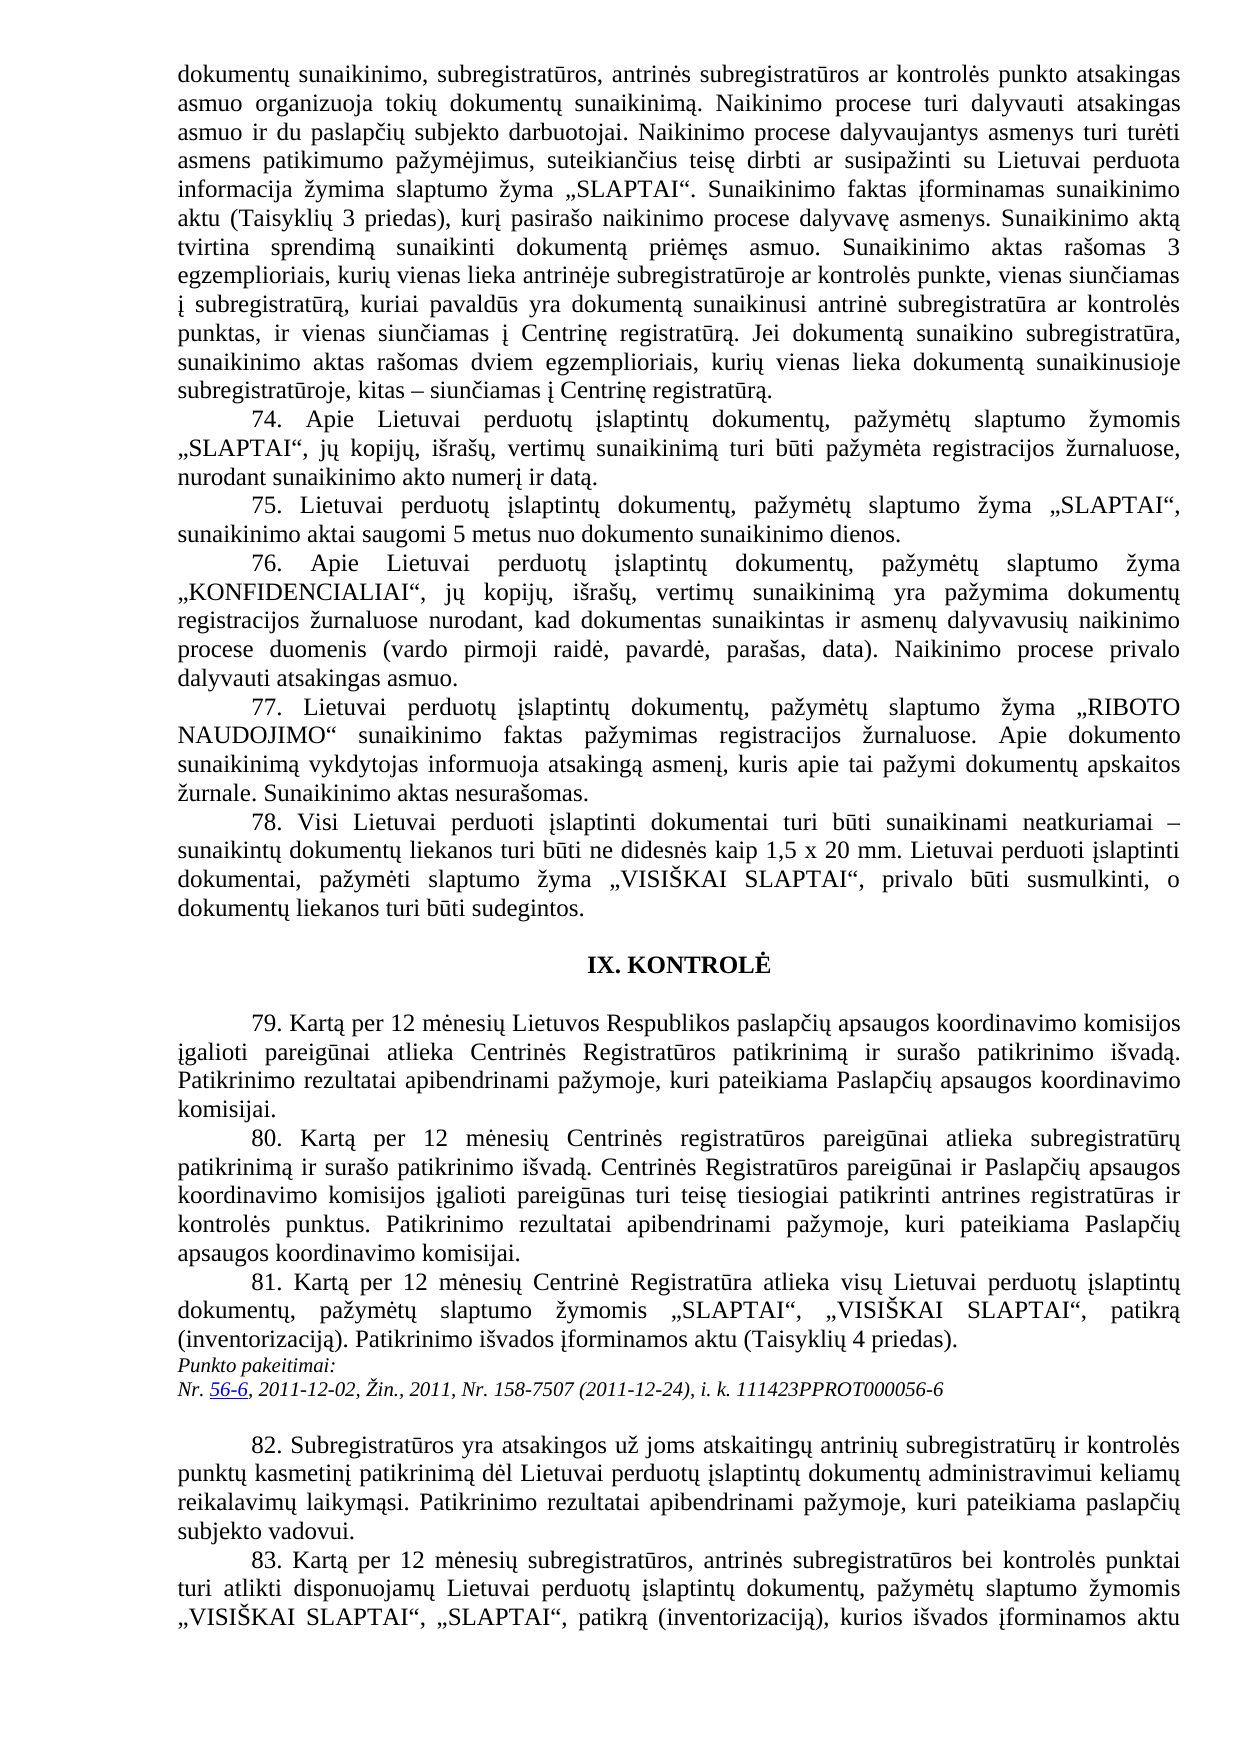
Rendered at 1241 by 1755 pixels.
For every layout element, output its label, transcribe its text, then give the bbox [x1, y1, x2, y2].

text 75. Lietuvai perduotų įslaptintų dokumentų, pažymėtų slaptumo žyma „SLAPTAI“, sunaikinimo aktai saugomi 5 metus nuo dokumento sunaikinimo dienos. [177, 490, 1181, 548]
text 80. Kartą per 12 mėnesių Centrinės registratūros pareigūnai atlieka subregistratūrų patikrinimą ir surašo patikrinimo išvadą. Centrinės Registratūros pareigūnai ir Paslapčių apsaugos koordinavimo komisijos įgalioti pareigūnas turi teisę tiesiogiai patikrinti antrines registratūras ir kontrolės punktus. Patikrinimo rezultatai apibendrinami pažymoje, kuri pateikiama Paslapčių apsaugos koordinavimo komisijai. [177, 1123, 1181, 1267]
text 83. Kartą per 12 mėnesių subregistratūros, antrinės subregistratūros bei kontrolės punktai turi atlikti disponuojamų Lietuvai perduotų įslaptintų dokumentų, pažymėtų slaptumo žymomis „VISIŠKAI SLAPTAI“, „SLAPTAI“, patikrą (inventorizaciją), kurios išvados įforminamos aktu [177, 1545, 1181, 1631]
text dokumentų sunaikinimo, subregistratūros, antrinės subregistratūros ar kontrolės punkto atsakingas asmuo organizuoja tokių dokumentų sunaikinimą. Naikinimo procese turi dalyvauti atsakingas asmuo ir du paslapčių subjekto darbuotojai. Naikinimo procese dalyvaujantys asmenys turi turėti asmens patikimumo pažymėjimus, suteikiančius teisę dirbti ar susipažinti su Lietuvai perduota informacija žymima slaptumo žyma „SLAPTAI“. Sunaikinimo faktas įforminamas sunaikinimo aktu (Taisyklių 3 priedas), kurį pasirašo naikinimo procese dalyvavę asmenys. Sunaikinimo aktą tvirtina sprendimą sunaikinti dokumentą priėmęs asmuo. Sunaikinimo aktas rašomas 3 egzemplioriais, kurių vienas lieka antrinėje subregistratūroje ar kontrolės punkte, vienas siunčiamas į subregistratūrą, kuriai pavaldūs yra dokumentą sunaikinusi antrinė subregistratūra ar kontrolės punktas, ir vienas siunčiamas į Centrinę registratūrą. Jei dokumentą sunaikino subregistratūra, sunaikinimo aktas rašomas dviem egzemplioriais, kurių vienas lieka dokumentą sunaikinusioje subregistratūroje, kitas – siunčiamas į Centrinę registratūrą. [177, 59, 1181, 404]
text 74. Apie Lietuvai perduotų įslaptintų dokumentų, pažymėtų slaptumo žymomis „SLAPTAI“, jų kopijų, išrašų, vertimų sunaikinimą turi būti pažymėta registracijos žurnaluose, nurodant sunaikinimo akto numerį ir datą. [177, 404, 1181, 490]
text 79. Kartą per 12 mėnesių Lietuvos Respublikos paslapčių apsaugos koordinavimo komisijos įgalioti pareigūnai atlieka Centrinės Registratūros patikrinimą ir surašo patikrinimo išvadą. Patikrinimo rezultatai apibendrinami pažymoje, kuri pateikiama Paslapčių apsaugos koordinavimo komisijai. [177, 1008, 1181, 1123]
text 78. Visi Lietuvai perduoti įslaptinti dokumentai turi būti sunaikinami neatkuriamai – sunaikintų dokumentų liekanos turi būti ne didesnės kaip 1,5 x 20 mm. Lietuvai perduoti įslaptinti dokumentai, pažymėti slaptumo žyma „VISIŠKAI SLAPTAI“, privalo būti susmulkinti, o dokumentų liekanos turi būti sudegintos. [177, 807, 1181, 922]
text 77. Lietuvai perduotų įslaptintų dokumentų, pažymėtų slaptumo žyma „RIBOTO NAUDOJIMO“ sunaikinimo faktas pažymimas registracijos žurnaluose. Apie dokumento sunaikinimą vykdytojas informuoja atsakingą asmenį, kuris apie tai pažymi dokumentų apskaitos žurnale. Sunaikinimo aktas nesurašomas. [177, 692, 1181, 807]
text IX. KONTROLĖ [177, 950, 1181, 979]
text Punkto pakeitimai: [177, 1353, 1181, 1377]
text 82. Subregistratūros yra atsakingos už joms atskaitingų antrinių subregistratūrų ir kontrolės punktų kasmetinį patikrinimą dėl Lietuvai perduotų įslaptintų dokumentų administravimui keliamų reikalavimų laikymąsi. Patikrinimo rezultatai apibendrinami pažymoje, kuri pateikiama paslapčių subjekto vadovui. [177, 1430, 1181, 1545]
text Nr. 56-6, 2011-12-02, Žin., 2011, Nr. 158-7507 (2011-12-24), i. k. 111423PPROT000056-6 [177, 1377, 1181, 1401]
text 81. Kartą per 12 mėnesių Centrinė Registratūra atlieka visų Lietuvai perduotų įslaptintų dokumentų, pažymėtų slaptumo žymomis „SLAPTAI“, „VISIŠKAI SLAPTAI“, patikrą (inventorizaciją). Patikrinimo išvados įforminamos aktu (Taisyklių 4 priedas). [177, 1267, 1181, 1353]
text 76. Apie Lietuvai perduotų įslaptintų dokumentų, pažymėtų slaptumo žyma „KONFIDENCIALIAI“, jų kopijų, išrašų, vertimų sunaikinimą yra pažymima dokumentų registracijos žurnaluose nurodant, kad dokumentas sunaikintas ir asmenų dalyvavusių naikinimo procese duomenis (vardo pirmoji raidė, pavardė, parašas, data). Naikinimo procese privalo dalyvauti atsakingas asmuo. [177, 548, 1181, 692]
